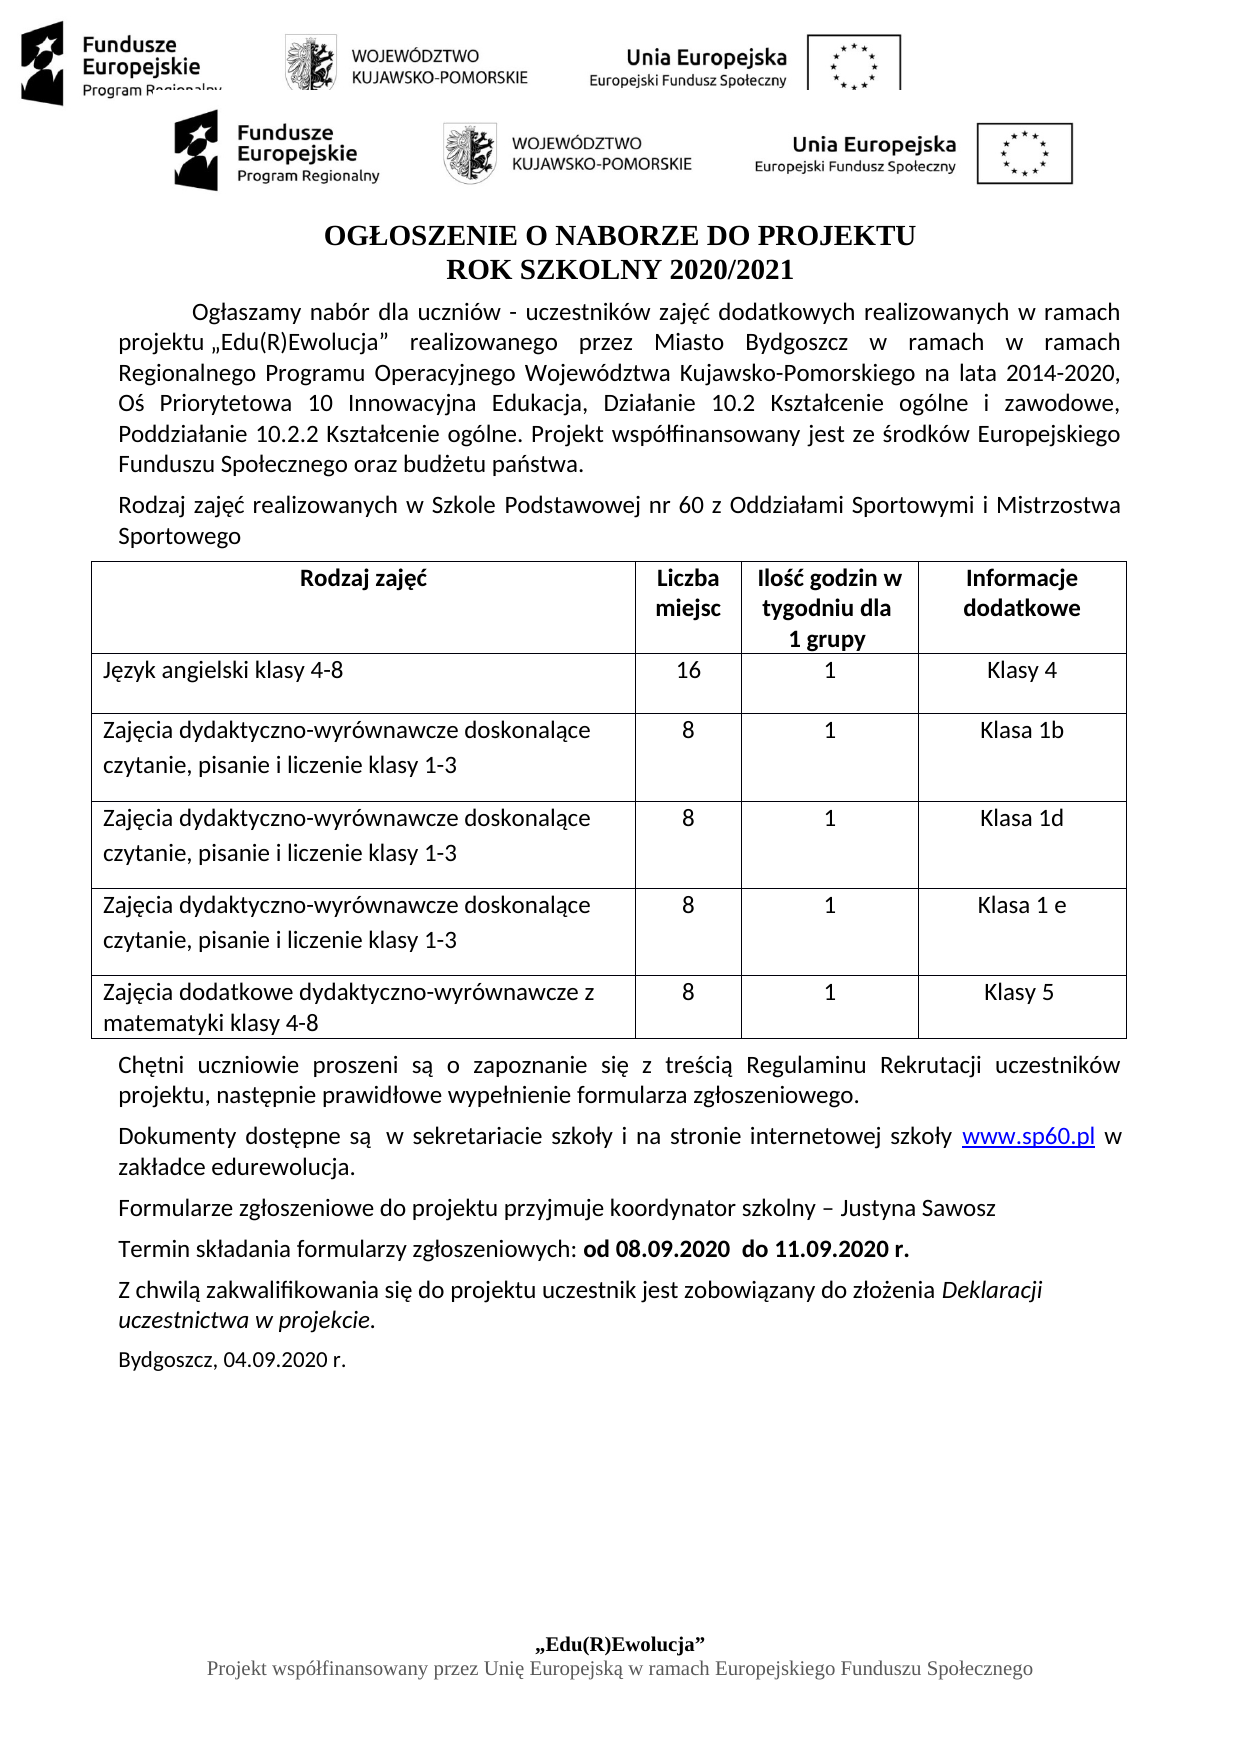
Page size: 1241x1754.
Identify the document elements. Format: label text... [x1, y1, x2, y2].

table_cell Język angielski klasy 4-8 [92, 654, 635, 713]
table_cell 1 [742, 889, 918, 975]
table_cell 8 [636, 976, 741, 1037]
table_cell Zajęcia dydaktyczno-wyrównawcze doskonalące czytanie, pisanie i liczenie klasy 1-3 [92, 889, 635, 975]
text Termin składania formularzy zgłoszeniowych: od 08.09.2020 do 11.09.2020 r. [118, 1233, 1122, 1263]
table_cell 1 [742, 802, 918, 888]
table_cell Zajęcia dydaktyczno-wyrównawcze doskonalące czytanie, pisanie i liczenie klasy 1-3 [92, 802, 635, 888]
table_cell 1 [742, 714, 918, 801]
text Dokumenty dostępne są w sekretariacie szkoły i na stronie internetowej szkoły www.sp60.pl w zakładce edurewolucja. [118, 1120, 1122, 1181]
text Rodzaj zajęć realizowanych w Szkole Podstawowej nr 60 z Oddziałami Sportowymi i Mistrzostwa Sportowego [118, 489, 1122, 550]
title ROK SZKOLNY 2020/2021 [118, 252, 1122, 285]
table_header Liczba miejsc [636, 562, 741, 653]
table_cell Klasa 1b [919, 714, 1126, 801]
table_cell Klasa 1 e [919, 889, 1126, 975]
text Chętni uczniowie proszeni są o zapoznanie się z treścią Regulaminu Rekrutacji uczestników projektu, następnie prawidłowe wypełnienie formularza zgłoszeniowego. [118, 1049, 1122, 1110]
picture [0, 0, 1094, 211]
title OGŁOSZENIE O NABORZE DO PROJEKTU [118, 218, 1122, 252]
table_cell 8 [636, 889, 741, 975]
table_header Informacje dodatkowe [919, 562, 1126, 653]
table_cell 16 [636, 654, 741, 713]
table_cell Zajęcia dodatkowe dydaktyczno-wyrównawcze z matematyki klasy 4-8 [92, 976, 635, 1037]
text Bydgoszcz, 04.09.2020 r. [118, 1345, 1122, 1373]
table_header Rodzaj zajęć [92, 562, 635, 653]
table_cell 8 [636, 714, 741, 801]
table_cell 1 [742, 654, 918, 713]
text Ogłaszamy nabór dla uczniów - uczestników zajęć dodatkowych realizowanych w ramach projektu „Edu(R)Ewolucja” realizowanego przez Miasto Bydgoszcz w ramach w ramach Regionalnego Programu Operacyjnego Województwa Kujawsko-Pomorskiego na lata 2014-2020, Oś Priorytetowa 10 Innowacyjna Edukacja, Działanie 10.2 Kształcenie ogólne i zawodowe, Poddziałanie 10.2.2 Kształcenie ogólne. Projekt współfinansowany jest ze środków Europejskiego Funduszu Społecznego oraz budżetu państwa. [118, 296, 1122, 479]
table_cell 8 [636, 802, 741, 888]
table_cell Klasa 1d [919, 802, 1126, 888]
table_cell 1 [742, 976, 918, 1037]
table_header Ilość godzin w tygodniu dla 1 grupy [742, 562, 918, 653]
table_cell Klasy 5 [919, 976, 1126, 1037]
text Z chwilą zakwalifikowania się do projektu uczestnik jest zobowiązany do złożenia Deklaracji uczestnictwa w projekcie. [118, 1274, 1122, 1335]
table_cell Zajęcia dydaktyczno-wyrównawcze doskonalące czytanie, pisanie i liczenie klasy 1-3 [92, 714, 635, 801]
text Formularze zgłoszeniowe do projektu przyjmuje koordynator szkolny – Justyna Sawosz [118, 1192, 1122, 1222]
table_cell Klasy 4 [919, 654, 1126, 713]
